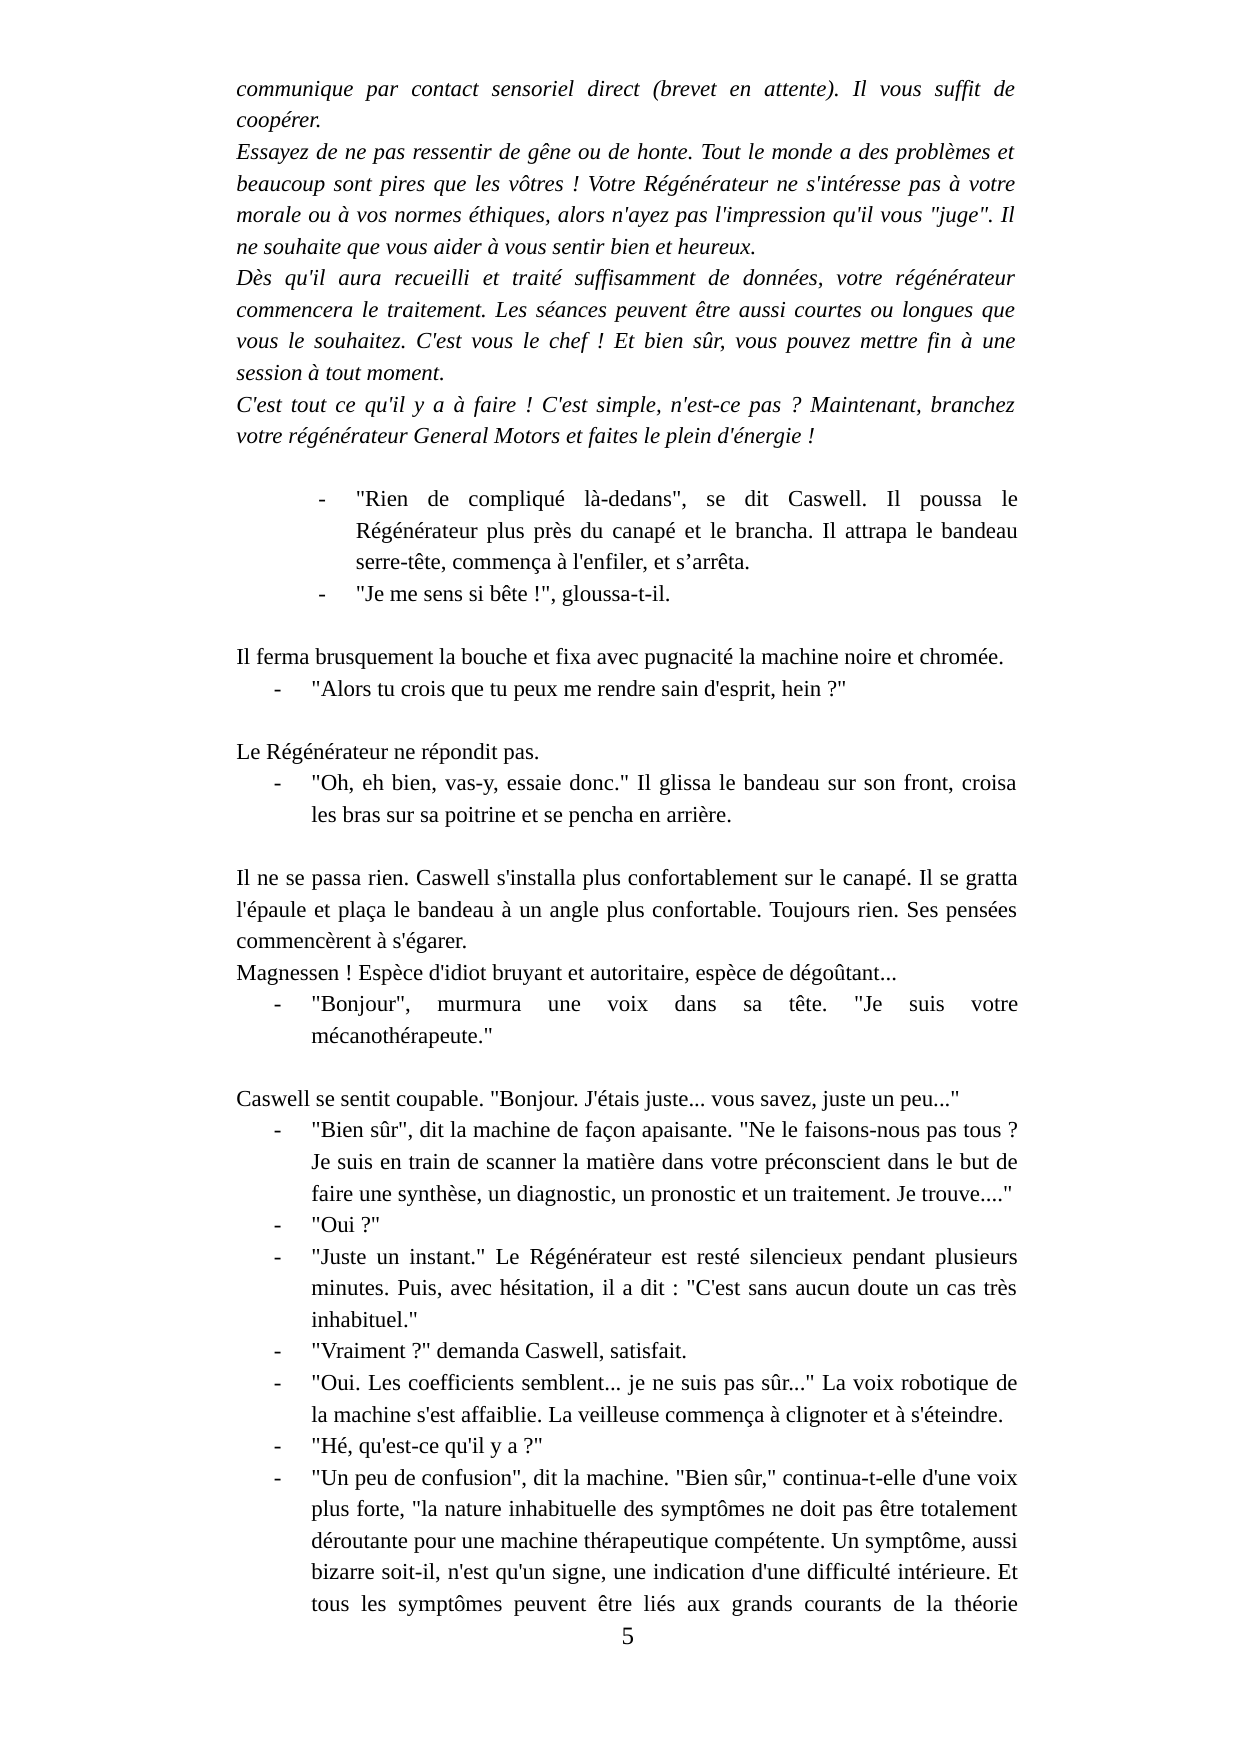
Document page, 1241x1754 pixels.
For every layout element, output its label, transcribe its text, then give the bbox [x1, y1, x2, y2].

text C'est tout ce qu'il y a à faire ! C'est simple, n'est-ce pas ? Maintenant, branchez votre régénérateur General Motors et faites le plein d'énergie ! [236, 391, 1019, 448]
list "Je me sens si bête !", gloussa-t-il. [318, 580, 1019, 606]
text communique par contact sensoriel direct (brevet en attente). Il vous suffit de coopérer. [236, 75, 1019, 133]
list "Un peu de confusion", dit la machine. "Bien sûr," continua-t-elle d'une voix plus forte, "la nature inhabituelle des symptômes ne doit pas être totalement déroutante pour une machine thérapeutique compétente. Un symptôme, aussi bizarre soit-il, n'est qu'un signe, une indication d'une difficulté intérieure. Et tous les symptômes peuvent être liés aux grands courants de la théorie [274, 1464, 1019, 1616]
text Le Régénérateur ne répondit pas. [236, 738, 1019, 764]
text Caswell se sentit coupable. "Bonjour. J'étais juste... vous savez, juste un peu..." [236, 1085, 1019, 1111]
list "Bonjour", murmura une voix dans sa tête. "Je suis votre mécanothérapeute." [274, 990, 1019, 1048]
list "Oui ?" [274, 1211, 1019, 1238]
list "Alors tu crois que tu peux me rendre sain d'esprit, hein ?" [274, 675, 1019, 701]
list "Juste un instant." Le Régénérateur est resté silencieux pendant plusieurs minutes. Puis, avec hésitation, il a dit : "C'est sans aucun doute un cas très inhabituel." [274, 1243, 1019, 1332]
text Essayez de ne pas ressentir de gêne ou de honte. Tout le monde a des problèmes et beaucoup sont pires que les vôtres ! Votre Régénérateur ne s'intéresse pas à votre morale ou à vos normes éthiques, alors n'ayez pas l'impression qu'il vous "juge". Il ne souhaite que vous aider à vous sentir bien et heureux. [236, 138, 1019, 259]
list "Oh, eh bien, vas-y, essaie donc." Il glissa le bandeau sur son front, croisa les bras sur sa poitrine et se pencha en arrière. [274, 769, 1019, 827]
list "Hé, qu'est-ce qu'il y a ?" [274, 1432, 1019, 1458]
list "Rien de compliqué là-dedans", se dit Caswell. Il poussa le Régénérateur plus près du canapé et le brancha. Il attrapa le bandeau serre-tête, commença à l'enfiler, et s’arrêta. [318, 485, 1019, 575]
text Magnessen ! Espèce d'idiot bruyant et autoritaire, espèce de dégoûtant... [236, 959, 1019, 985]
text Dès qu'il aura recueilli et traité suffisamment de données, votre régénérateur commencera le traitement. Les séances peuvent être aussi courtes ou longues que vous le souhaitez. C'est vous le chef ! Et bien sûr, vous pouvez mettre fin à une session à tout moment. [236, 264, 1019, 385]
list "Oui. Les coefficients semblent... je ne suis pas sûr..." La voix robotique de la machine s'est affaiblie. La veilleuse commença à clignoter et à s'éteindre. [274, 1369, 1019, 1427]
text Il ne se passa rien. Caswell s'installa plus confortablement sur le canapé. Il se gratta l'épaule et plaça le bandeau à un angle plus confortable. Toujours rien. Ses pensées commencèrent à s'égarer. [236, 864, 1019, 953]
list "Bien sûr", dit la machine de façon apaisante. "Ne le faisons-nous pas tous ? Je suis en train de scanner la matière dans votre préconscient dans le but de faire une synthèse, un diagnostic, un pronostic et un traitement. Je trouve...." [274, 1117, 1019, 1206]
text Il ferma brusquement la bouche et fixa avec pugnacité la machine noire et chromée. [236, 643, 1019, 669]
list "Vraiment ?" demanda Caswell, satisfait. [274, 1337, 1019, 1364]
